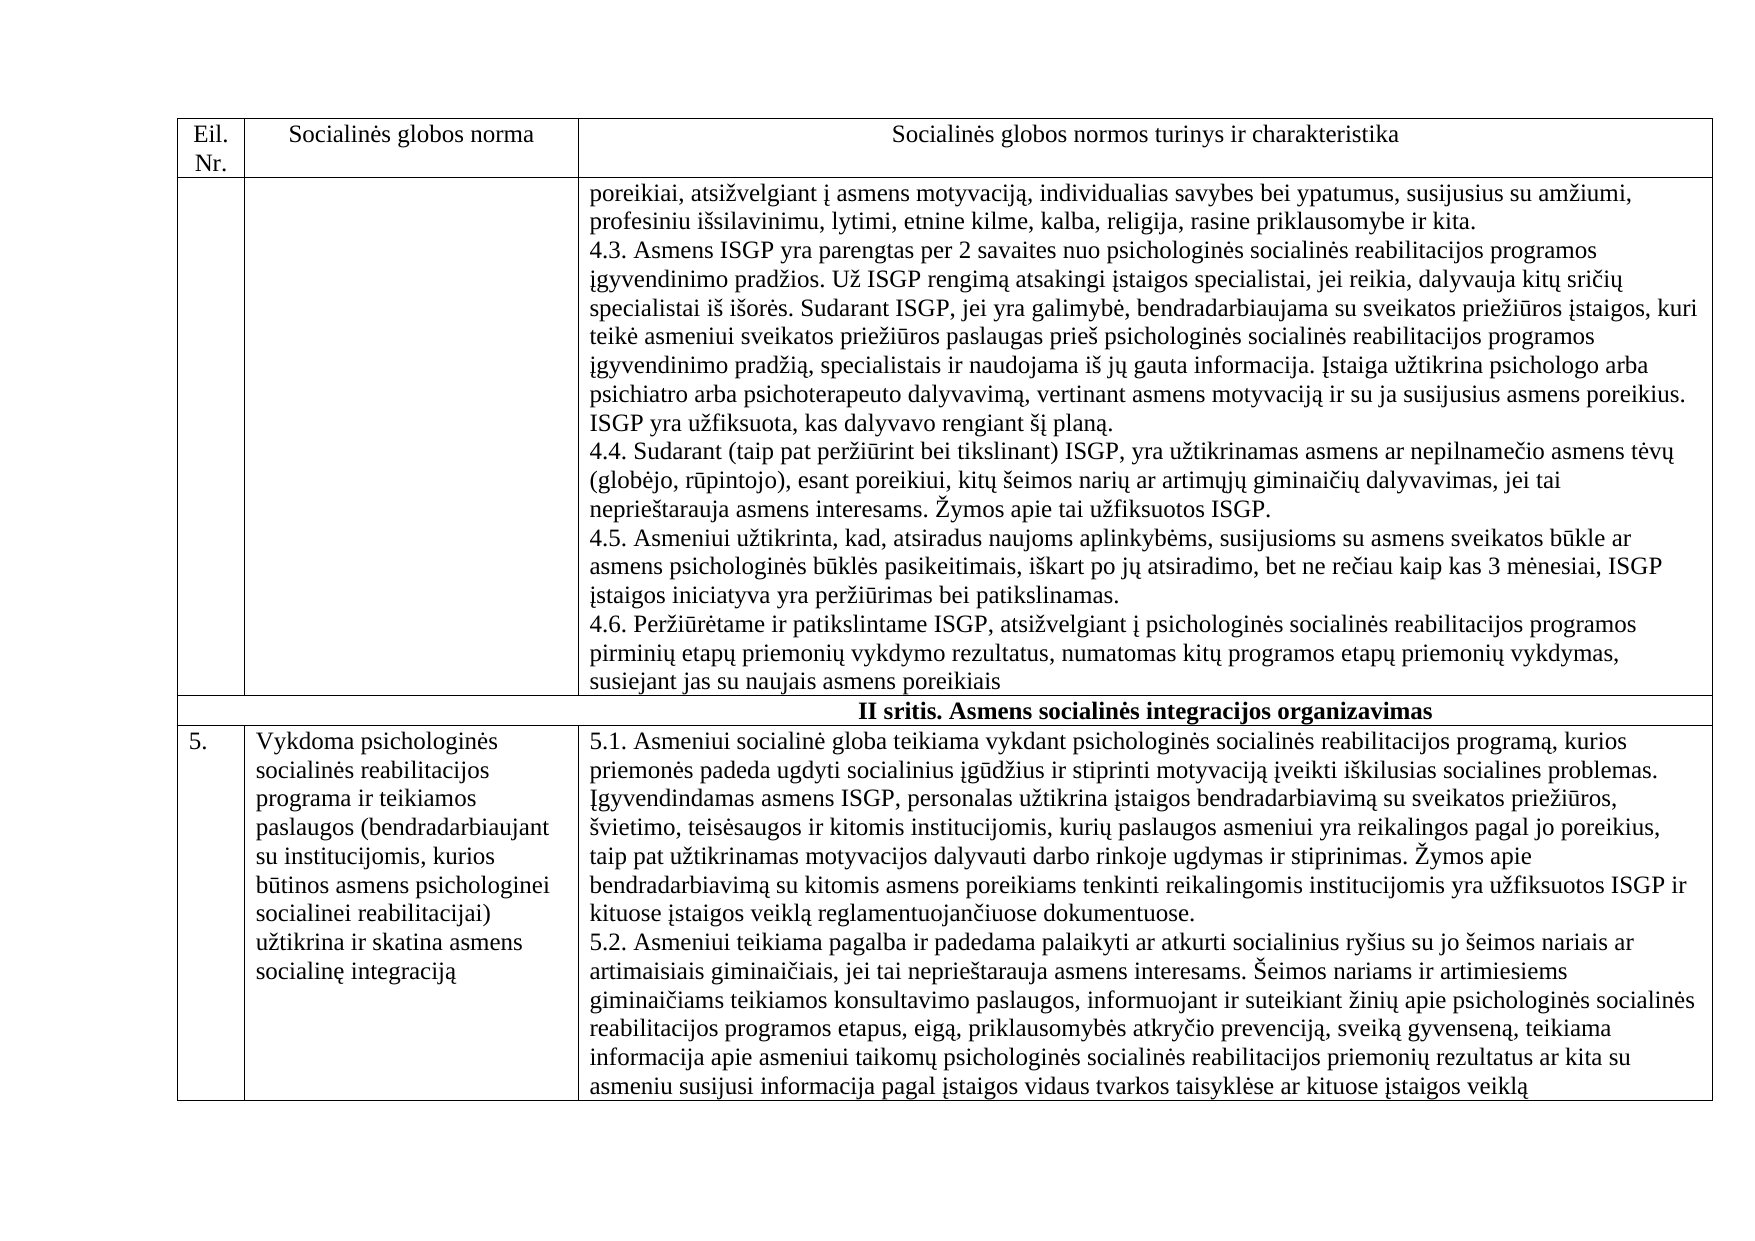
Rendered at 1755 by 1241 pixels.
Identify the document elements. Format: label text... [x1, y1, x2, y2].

table_cell 5. [178, 726, 244, 1100]
table_cell [178, 696, 244, 725]
table_cell 5.1. Asmeniui socialinė globa teikiama vykdant psichologinės socialinės reabilitacijos programą, kurios priemonės padeda ugdyti socialinius įgūdžius ir stiprinti motyvaciją įveikti iškilusias socialines problemas. Įgyvendindamas asmens ISGP, personalas užtikrina įstaigos bendradarbiavimą su sveikatos priežiūros, švietimo, teisėsaugos ir kitomis institucijomis, kurių paslaugos asmeniui yra reikalingos pagal jo poreikius, taip pat užtikrinamas motyvacijos dalyvauti darbo rinkoje ugdymas ir stiprinimas. Žymos apie bendradarbiavimą su kitomis asmens poreikiams tenkinti reikalingomis institucijomis yra užfiksuotos ISGP ir kituose įstaigos veiklą reglamentuojančiuose dokumentuose. 5.2. Asmeniui teikiama pagalba ir padedama palaikyti ar atkurti socialinius ryšius su jo šeimos nariais ar artimaisiais giminaičiais, jei tai neprieštarauja asmens interesams. Šeimos nariams ir artimiesiems giminaičiams teikiamos konsultavimo paslaugos, informuojant ir suteikiant žinių apie psichologinės socialinės reabilitacijos programos etapus, eigą, priklausomybės atkryčio prevenciją, sveiką gyvenseną, teikiama informacija apie asmeniui taikomų psichologinės socialinės reabilitacijos priemonių rezultatus ar kita su asmeniu susijusi informacija pagal įstaigos vidaus tvarkos taisyklėse ar kituose įstaigos veiklą [579, 726, 1712, 1100]
table_cell [178, 178, 244, 695]
table_cell [245, 178, 578, 695]
table_cell poreikiai, atsižvelgiant į asmens motyvaciją, individualias savybes bei ypatumus, susijusius su amžiumi, profesiniu išsilavinimu, lytimi, etnine kilme, kalba, religija, rasine priklausomybe ir kita. 4.3. Asmens ISGP yra parengtas per 2 savaites nuo psichologinės socialinės reabilitacijos programos įgyvendinimo pradžios. Už ISGP rengimą atsakingi įstaigos specialistai, jei reikia, dalyvauja kitų sričių specialistai iš išorės. Sudarant ISGP, jei yra galimybė, bendradarbiaujama su sveikatos priežiūros įstaigos, kuri teikė asmeniui sveikatos priežiūros paslaugas prieš psichologinės socialinės reabilitacijos programos įgyvendinimo pradžią, specialistais ir naudojama iš jų gauta informacija. Įstaiga užtikrina psichologo arba psichiatro arba psichoterapeuto dalyvavimą, vertinant asmens motyvaciją ir su ja susijusius asmens poreikius. ISGP yra užfiksuota, kas dalyvavo rengiant šį planą. 4.4. Sudarant (taip pat peržiūrint bei tikslinant) ISGP, yra užtikrinamas asmens ar nepilnamečio asmens tėvų (globėjo, rūpintojo), esant poreikiui, kitų šeimos narių ar artimųjų giminaičių dalyvavimas, jei tai neprieštarauja asmens interesams. Žymos apie tai užfiksuotos ISGP. 4.5. Asmeniui užtikrinta, kad, atsiradus naujoms aplinkybėms, susijusioms su asmens sveikatos būkle ar asmens psichologinės būklės pasikeitimais, iškart po jų atsiradimo, bet ne rečiau kaip kas 3 mėnesiai, ISGP įstaigos iniciatyva yra peržiūrimas bei patikslinamas. 4.6. Peržiūrėtame ir patikslintame ISGP, atsižvelgiant į psichologinės socialinės reabilitacijos programos pirminių etapų priemonių vykdymo rezultatus, numatomas kitų programos etapų priemonių vykdymas, susiejant jas su naujais asmens poreikiais [579, 178, 1712, 695]
table_header Socialinės globos norma [245, 119, 578, 177]
table_header Socialinės globos normos turinys ir charakteristika [579, 119, 1712, 177]
table_cell Vykdoma psichologinės socialinės reabilitacijos programa ir teikiamos paslaugos (bendradarbiaujant su institucijomis, kurios būtinos asmens psichologinei socialinei reabilitacijai) užtikrina ir skatina asmens socialinę integraciją [245, 726, 578, 1100]
table_header Eil. Nr. [178, 119, 244, 177]
table_cell II sritis. Asmens socialinės integracijos organizavimas [578, 696, 1712, 725]
table_cell [244, 696, 578, 725]
